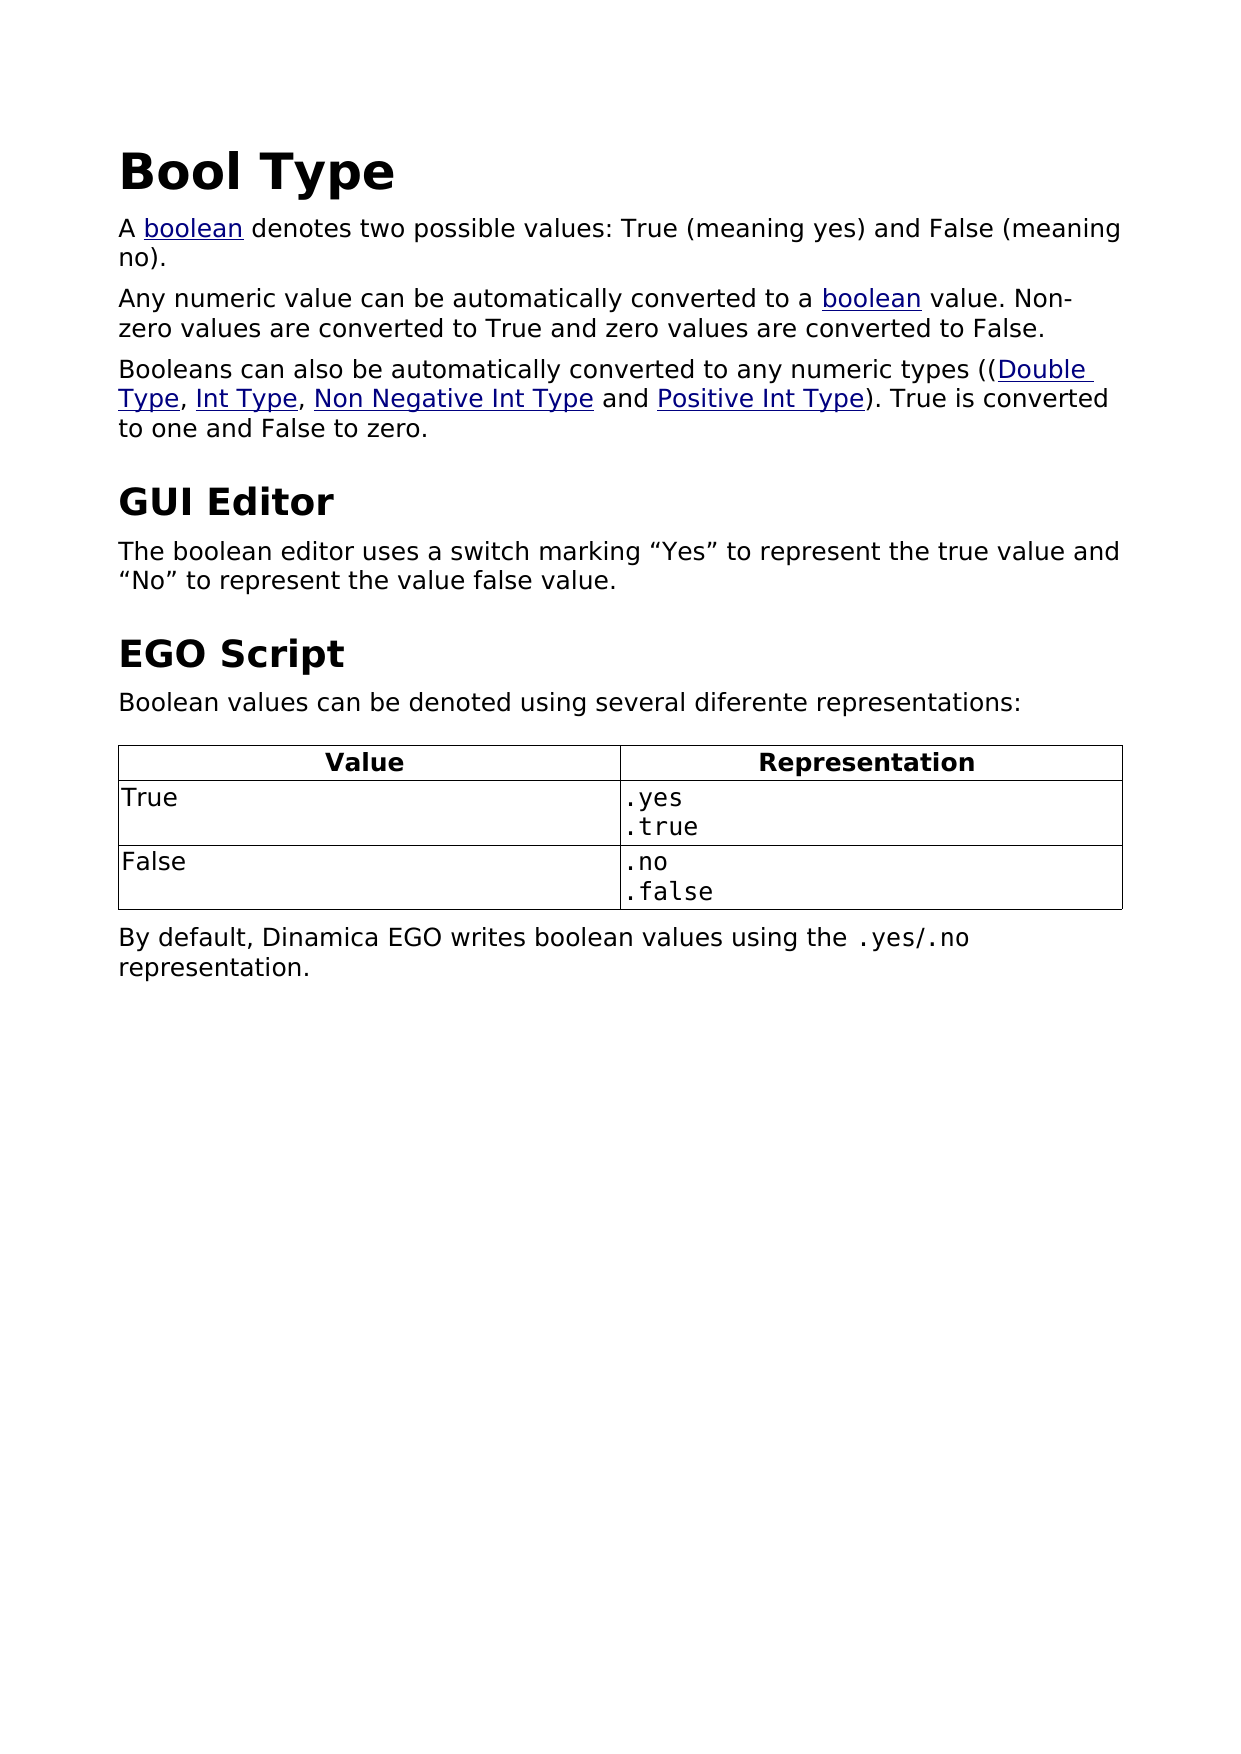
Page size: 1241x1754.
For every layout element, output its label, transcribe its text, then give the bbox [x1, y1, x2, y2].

text Booleans can also be automatically converted to any numeric types ((Double Type, Int Type, Non Negative Int Type and Positive Int Type). True is converted to one and False to zero. [118, 356, 1122, 443]
table_cell False [119, 846, 620, 909]
text By default, Dinamica EGO writes boolean values using the .yes/.no representation. [118, 924, 1122, 982]
table_cell .yes .true [621, 781, 1122, 844]
text Boolean values can be denoted using several diferente representations: [118, 689, 1122, 718]
text Any numeric value can be automatically converted to a boolean value. Non-zero values are converted to True and zero values are converted to False. [118, 285, 1122, 343]
subtitle EGO Script [118, 632, 1122, 676]
subtitle GUI Editor [118, 481, 1122, 524]
text The boolean editor uses a switch marking “Yes” to represent the true value and “No” to represent the value false value. [118, 537, 1122, 595]
table_header Value [119, 746, 620, 780]
table_cell .no .false [621, 846, 1122, 909]
table_header Representation [621, 746, 1122, 780]
table_cell True [119, 781, 620, 844]
text A boolean denotes two possible values: True (meaning yes) and False (meaning no). [118, 214, 1122, 272]
subtitle Bool Type [118, 143, 1122, 201]
